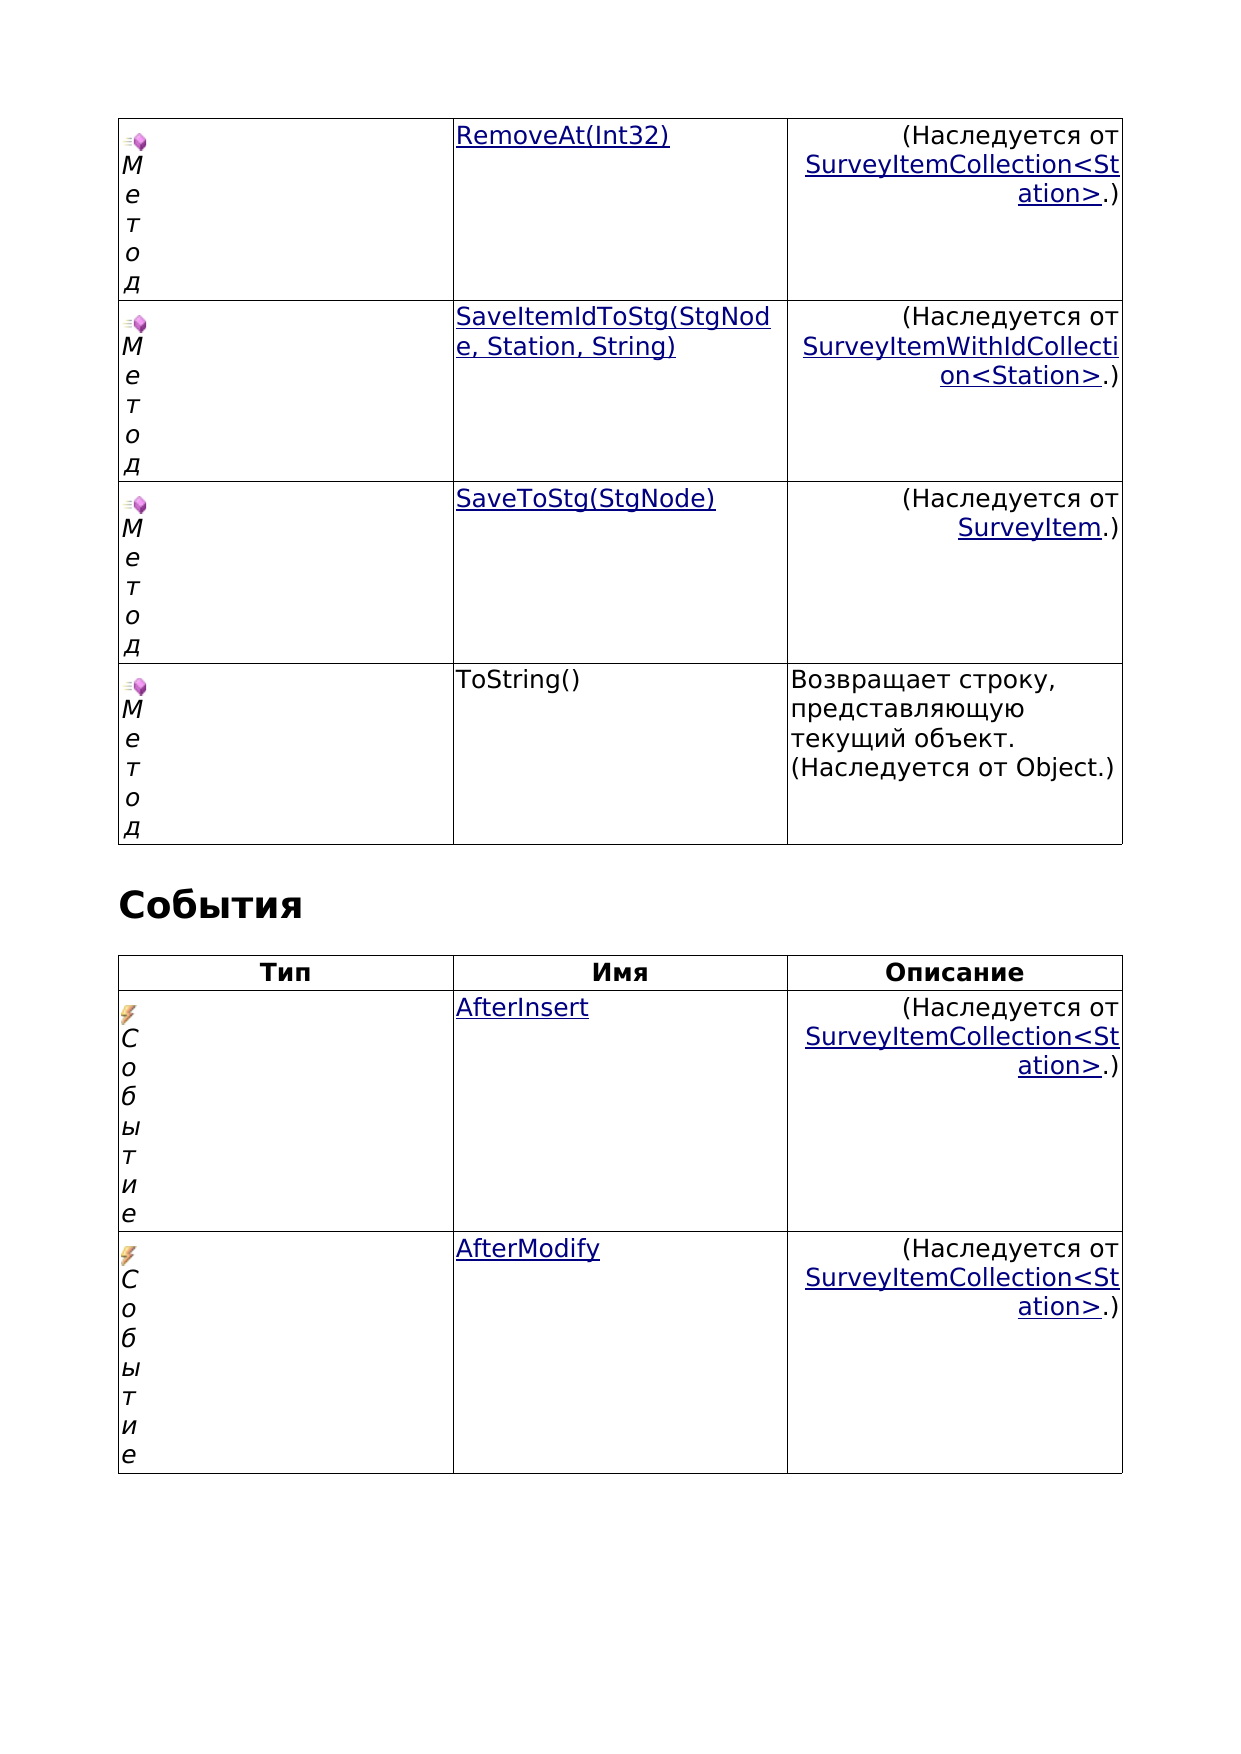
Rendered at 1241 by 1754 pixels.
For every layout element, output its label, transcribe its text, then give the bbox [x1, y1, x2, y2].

table_cell [119, 1232, 453, 1473]
table_cell SaveToStg(StgNode) [454, 482, 787, 662]
table_header Имя [454, 956, 787, 990]
table_cell AfterModify [454, 1232, 787, 1473]
table_cell SaveItemIdToStg(StgNode, Station, String) [454, 301, 787, 481]
table_cell (Наследуется от SurveyItem.) [788, 482, 1122, 662]
picture [121, 1005, 137, 1025]
table_cell [119, 482, 453, 662]
table_header Тип [119, 956, 453, 990]
subtitle События [118, 884, 1122, 927]
table_cell (Наследуется от SurveyItemWithIdCollection<Station>.) [788, 301, 1122, 481]
table_cell (Наследуется от SurveyItemCollection<Station>.) [788, 991, 1122, 1231]
table_cell [119, 991, 453, 1231]
picture [121, 1246, 137, 1266]
picture [121, 496, 147, 514]
table_cell (Наследуется от SurveyItemCollection<Station>.) [788, 119, 1122, 299]
table_header Описание [788, 956, 1122, 990]
table_cell ToString() [454, 664, 787, 844]
table_cell RemoveAt(Int32) [454, 119, 787, 299]
picture [121, 678, 147, 696]
table_cell [119, 664, 453, 844]
picture [121, 315, 147, 333]
table_cell (Наследуется от SurveyItemCollection<Station>.) [788, 1232, 1122, 1473]
table_cell [119, 301, 453, 481]
picture [121, 133, 147, 151]
table_cell AfterInsert [454, 991, 787, 1231]
table_cell Возвращает строку, представляющую текущий объект. (Наследуется от Object.) [788, 664, 1122, 844]
table_cell [119, 119, 453, 299]
